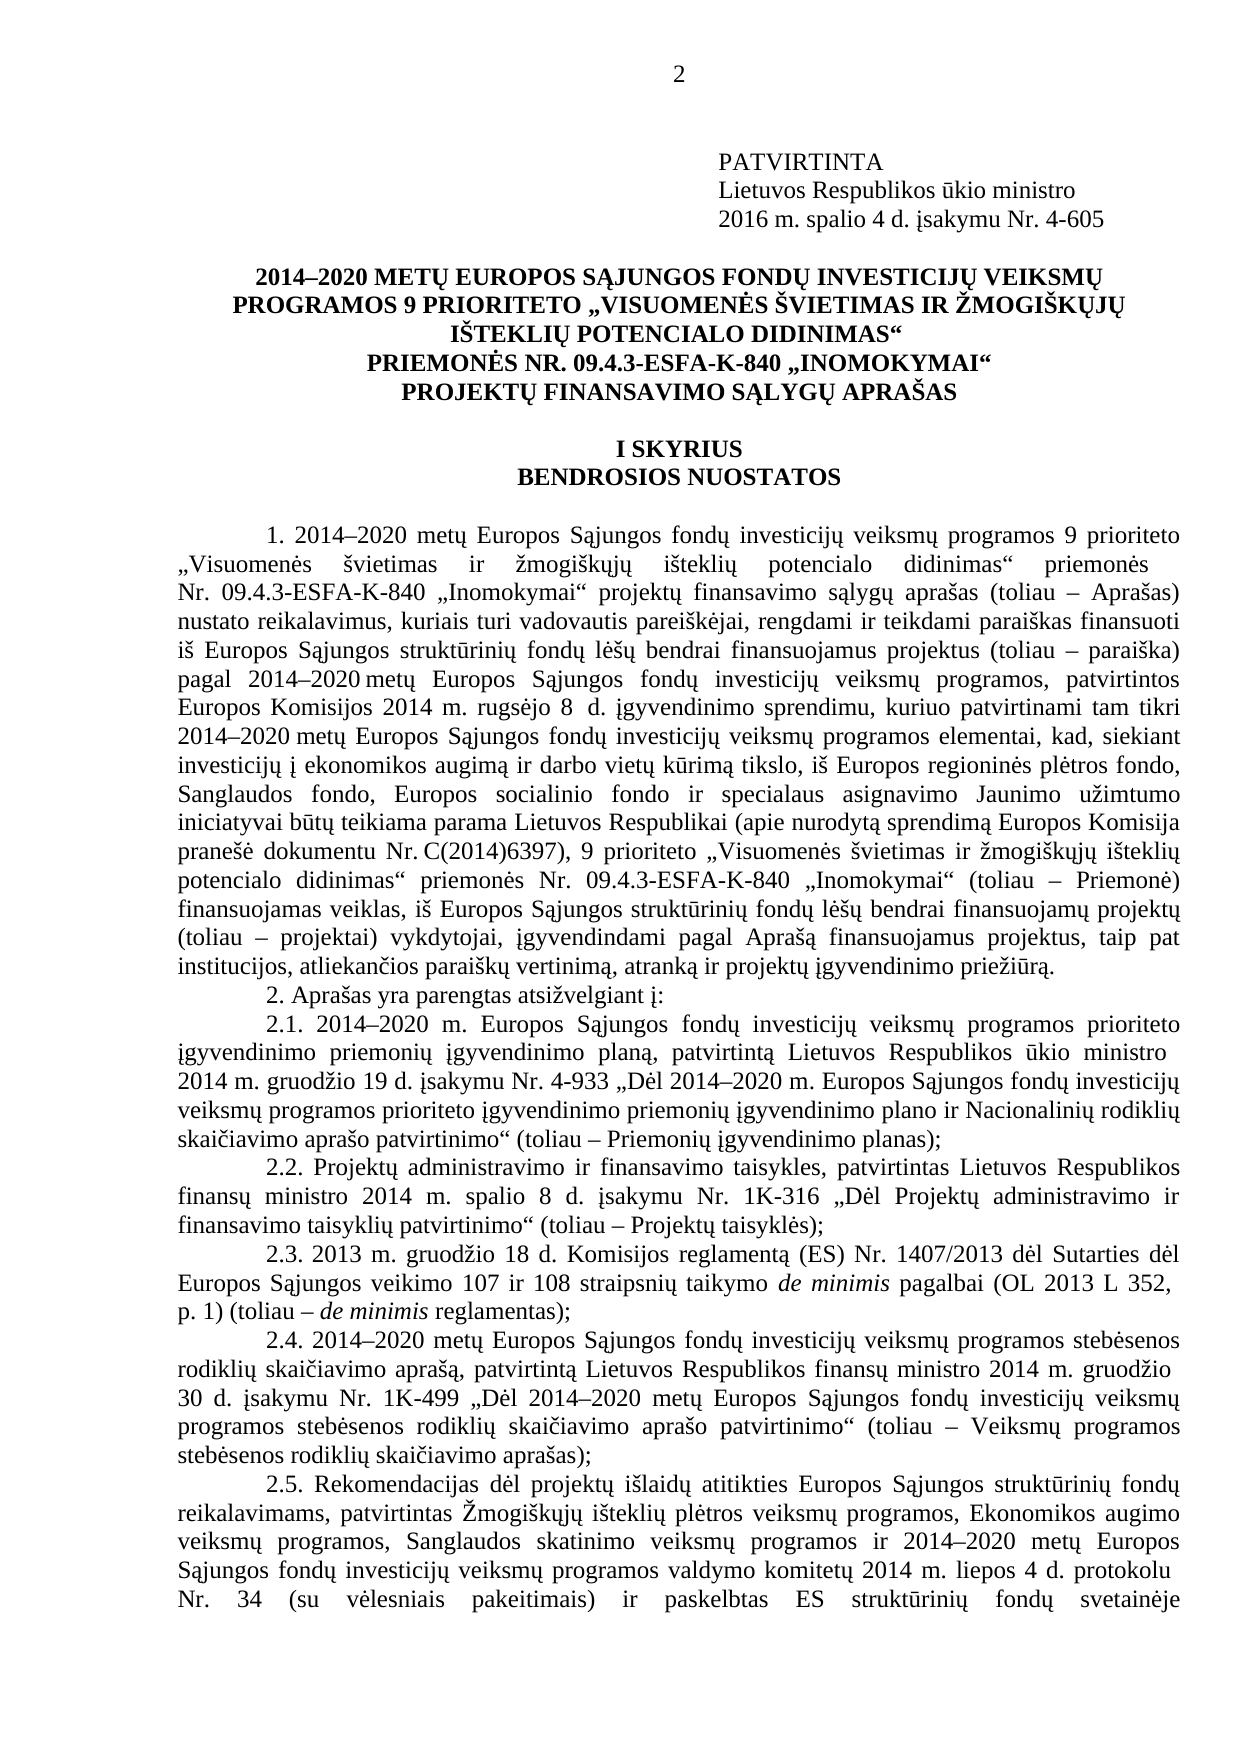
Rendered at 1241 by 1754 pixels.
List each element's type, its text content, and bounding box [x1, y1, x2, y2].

text 2016 m. spalio 4 d. įsakymu Nr. 4-605 [679, 204, 1181, 233]
text I SKYRIUS [177, 434, 1181, 462]
text 2.3. 2013 m. gruodžio 18 d. Komisijos reglamentą (ES) Nr. 1407/2013 dėl Sutarties dėl Europos Sąjungos veikimo 107 ir 108 straipsnių taikymo de minimis pagalbai (OL 2013 L 352, p. 1) (toliau – de minimis reglamentas); [177, 1239, 1181, 1325]
text 2.5. Rekomendacijas dėl projektų išlaidų atitikties Europos Sąjungos struktūrinių fondų reikalavimams, patvirtintas Žmogiškųjų išteklių plėtros veiksmų programos, Ekonomikos augimo veiksmų programos, Sanglaudos skatinimo veiksmų programos ir 2014–2020 metų Europos Sąjungos fondų investicijų veiksmų programos valdymo komitetų 2014 m. liepos 4 d. protokolu Nr. 34 (su vėlesniais pakeitimais) ir paskelbtas ES struktūrinių fondų svetainėje [177, 1469, 1181, 1613]
text PRIEMONĖS Nr. 09.4.3-ESFA-K-840 „Inomokymai“ [177, 348, 1181, 377]
text 2014–2020 METŲ EUROPOS SĄJUNGOS FONDŲ INVESTICIJŲ VEIKSMŲ PROGRAMOS 9 PRIORITETO „VISUOMENĖS ŠVIETIMAS IR ŽMOGIŠKŲJŲ IŠTEKLIŲ POTENCIALO DIDINIMAS“ [177, 262, 1181, 348]
text BENDROSIOS NUOSTATOS [177, 462, 1181, 491]
text 1. 2014–2020 metų Europos Sąjungos fondų investicijų veiksmų programos 9 prioriteto „Visuomenės švietimas ir žmogiškųjų išteklių potencialo didinimas“ priemonės Nr. 09.4.3-ESFA-K-840 „Inomokymai“ projektų finansavimo sąlygų aprašas (toliau – Aprašas) nustato reikalavimus, kuriais turi vadovautis pareiškėjai, rengdami ir teikdami paraiškas finansuoti iš Europos Sąjungos struktūrinių fondų lėšų bendrai finansuojamus projektus (toliau – paraiška) pagal 2014–2020 metų Europos Sąjungos fondų investicijų veiksmų programos, patvirtintos Europos Komisijos 2014 m. rugsėjo 8 d. įgyvendinimo sprendimu, kuriuo patvirtinami tam tikri 2014–2020 metų Europos Sąjungos fondų investicijų veiksmų programos elementai, kad, siekiant investicijų į ekonomikos augimą ir darbo vietų kūrimą tikslo, iš Europos regioninės plėtros fondo, Sanglaudos fondo, Europos socialinio fondo ir specialaus asignavimo Jaunimo užimtumo iniciatyvai būtų teikiama parama Lietuvos Respublikai (apie nurodytą sprendimą Europos Komisija pranešė dokumentu Nr. C(2014)6397), 9 prioriteto „Visuomenės švietimas ir žmogiškųjų išteklių potencialo didinimas“ priemonės Nr. 09.4.3-ESFA-K-840 „Inomokymai“ (toliau – Priemonė) finansuojamas veiklas, iš Europos Sąjungos struktūrinių fondų lėšų bendrai finansuojamų projektų (toliau – projektai) vykdytojai, įgyvendindami pagal Aprašą finansuojamus projektus, taip pat institucijos, atliekančios paraiškų vertinimą, atranką ir projektų įgyvendinimo priežiūrą. [177, 520, 1181, 980]
text PROJEKTŲ FINANSAVIMO SĄLYGŲ APRAŠAS [177, 377, 1181, 406]
text 2. Aprašas yra parengtas atsižvelgiant į: [177, 980, 1181, 1009]
text Lietuvos Respublikos ūkio ministro [583, 176, 1181, 204]
text 2.1. 2014–2020 m. Europos Sąjungos fondų investicijų veiksmų programos prioriteto įgyvendinimo priemonių įgyvendinimo planą, patvirtintą Lietuvos Respublikos ūkio ministro 2014 m. gruodžio 19 d. įsakymu Nr. 4-933 „Dėl 2014–2020 m. Europos Sąjungos fondų investicijų veiksmų programos prioriteto įgyvendinimo priemonių įgyvendinimo plano ir Nacionalinių rodiklių skaičiavimo aprašo patvirtinimo“ (toliau – Priemonių įgyvendinimo planas); [177, 1009, 1181, 1152]
text 2.2. Projektų administravimo ir finansavimo taisykles, patvirtintas Lietuvos Respublikos finansų ministro 2014 m. spalio 8 d. įsakymu Nr. 1K-316 „Dėl Projektų administravimo ir finansavimo taisyklių patvirtinimo“ (toliau – Projektų taisyklės); [177, 1152, 1181, 1239]
text PATVIRTINTA [583, 147, 1181, 176]
text 2.4. 2014–2020 metų Europos Sąjungos fondų investicijų veiksmų programos stebėsenos rodiklių skaičiavimo aprašą, patvirtintą Lietuvos Respublikos finansų ministro 2014 m. gruodžio 30 d. įsakymu Nr. 1K-499 „Dėl 2014–2020 metų Europos Sąjungos fondų investicijų veiksmų programos stebėsenos rodiklių skaičiavimo aprašo patvirtinimo“ (toliau – Veiksmų programos stebėsenos rodiklių skaičiavimo aprašas); [177, 1325, 1181, 1469]
